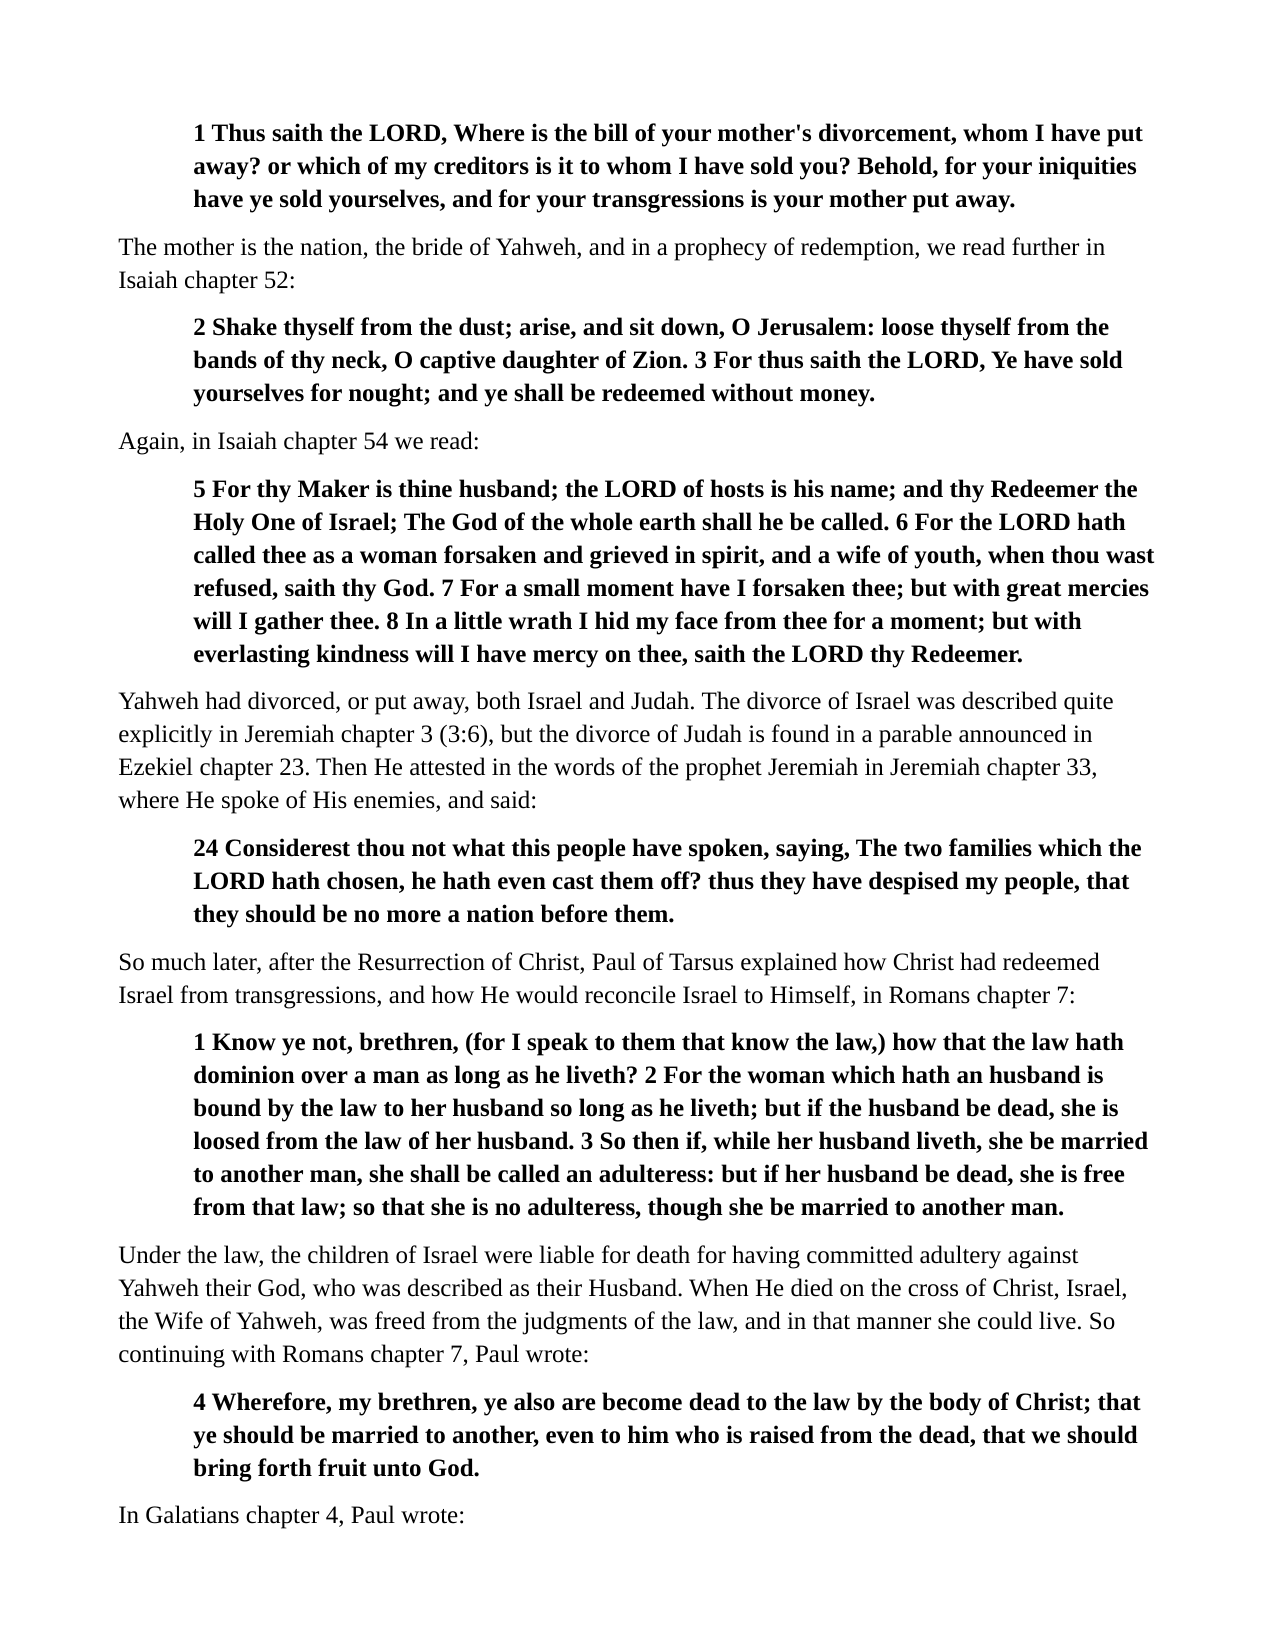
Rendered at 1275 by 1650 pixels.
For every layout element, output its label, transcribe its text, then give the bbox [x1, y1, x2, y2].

text 24 Considerest thou not what this people have spoken, saying, The two families which the LORD hath chosen, he hath even cast them off? thus they have despised my people, that they should be no more a nation before them. [193, 833, 1157, 928]
text Again, in Isaiah chapter 54 we read: [118, 426, 1157, 455]
text 5 For thy Maker is thine husband; the LORD of hosts is his name; and thy Redeemer the Holy One of Israel; The God of the whole earth shall he be called. 6 For the LORD hath called thee as a woman forsaken and grieved in spirit, and a wife of youth, when thou wast refused, saith thy God. 7 For a small moment have I forsaken thee; but with great mercies will I gather thee. 8 In a little wrath I hid my face from thee for a moment; but with everlasting kindness will I have mercy on thee, saith the LORD thy Redeemer. [193, 474, 1157, 667]
text 1 Thus saith the LORD, Where is the bill of your mother's divorcement, whom I have put away? or which of my creditors is it to whom I have sold you? Behold, for your iniquities have ye sold yourselves, and for your transgressions is your mother put away. [193, 118, 1157, 213]
text Yahweh had divorced, or put away, both Israel and Judah. The divorce of Israel was described quite explicitly in Jeremiah chapter 3 (3:6), but the divorce of Judah is found in a parable announced in Ezekiel chapter 23. Then He attested in the words of the prophet Jeremiah in Jeremiah chapter 33, where He spoke of His enemies, and said: [118, 686, 1157, 814]
text 2 Shake thyself from the dust; arise, and sit down, O Jerusalem: loose thyself from the bands of thy neck, O captive daughter of Zion. 3 For thus saith the LORD, Ye have sold yourselves for nought; and ye shall be redeemed without money. [193, 312, 1157, 407]
text 4 Wherefore, my brethren, ye also are become dead to the law by the body of Christ; that ye should be married to another, even to him who is raised from the dead, that we should bring forth fruit unto God. [193, 1387, 1157, 1481]
text The mother is the nation, the bride of Yahweh, and in a prophecy of redemption, we read further in Isaiah chapter 52: [118, 232, 1157, 293]
text Under the law, the children of Israel were liable for death for having committed adultery against Yahweh their God, who was described as their Husband. When He died on the cross of Christ, Israel, the Wife of Yahweh, was freed from the judgments of the law, and in that manner she could live. So continuing with Romans chapter 7, Paul wrote: [118, 1240, 1157, 1368]
text In Galatians chapter 4, Paul wrote: [118, 1500, 1157, 1529]
text So much later, after the Resurrection of Christ, Paul of Tarsus explained how Christ had redeemed Israel from transgressions, and how He would reconcile Israel to Himself, in Romans chapter 7: [118, 947, 1157, 1008]
text 1 Know ye not, brethren, (for I speak to them that know the law,) how that the law hath dominion over a man as long as he liveth? 2 For the woman which hath an husband is bound by the law to her husband so long as he liveth; but if the husband be dead, she is loosed from the law of her husband. 3 So then if, while her husband liveth, she be married to another man, she shall be called an adulteress: but if her husband be dead, she is free from that law; so that she is no adulteress, though she be married to another man. [193, 1027, 1157, 1221]
